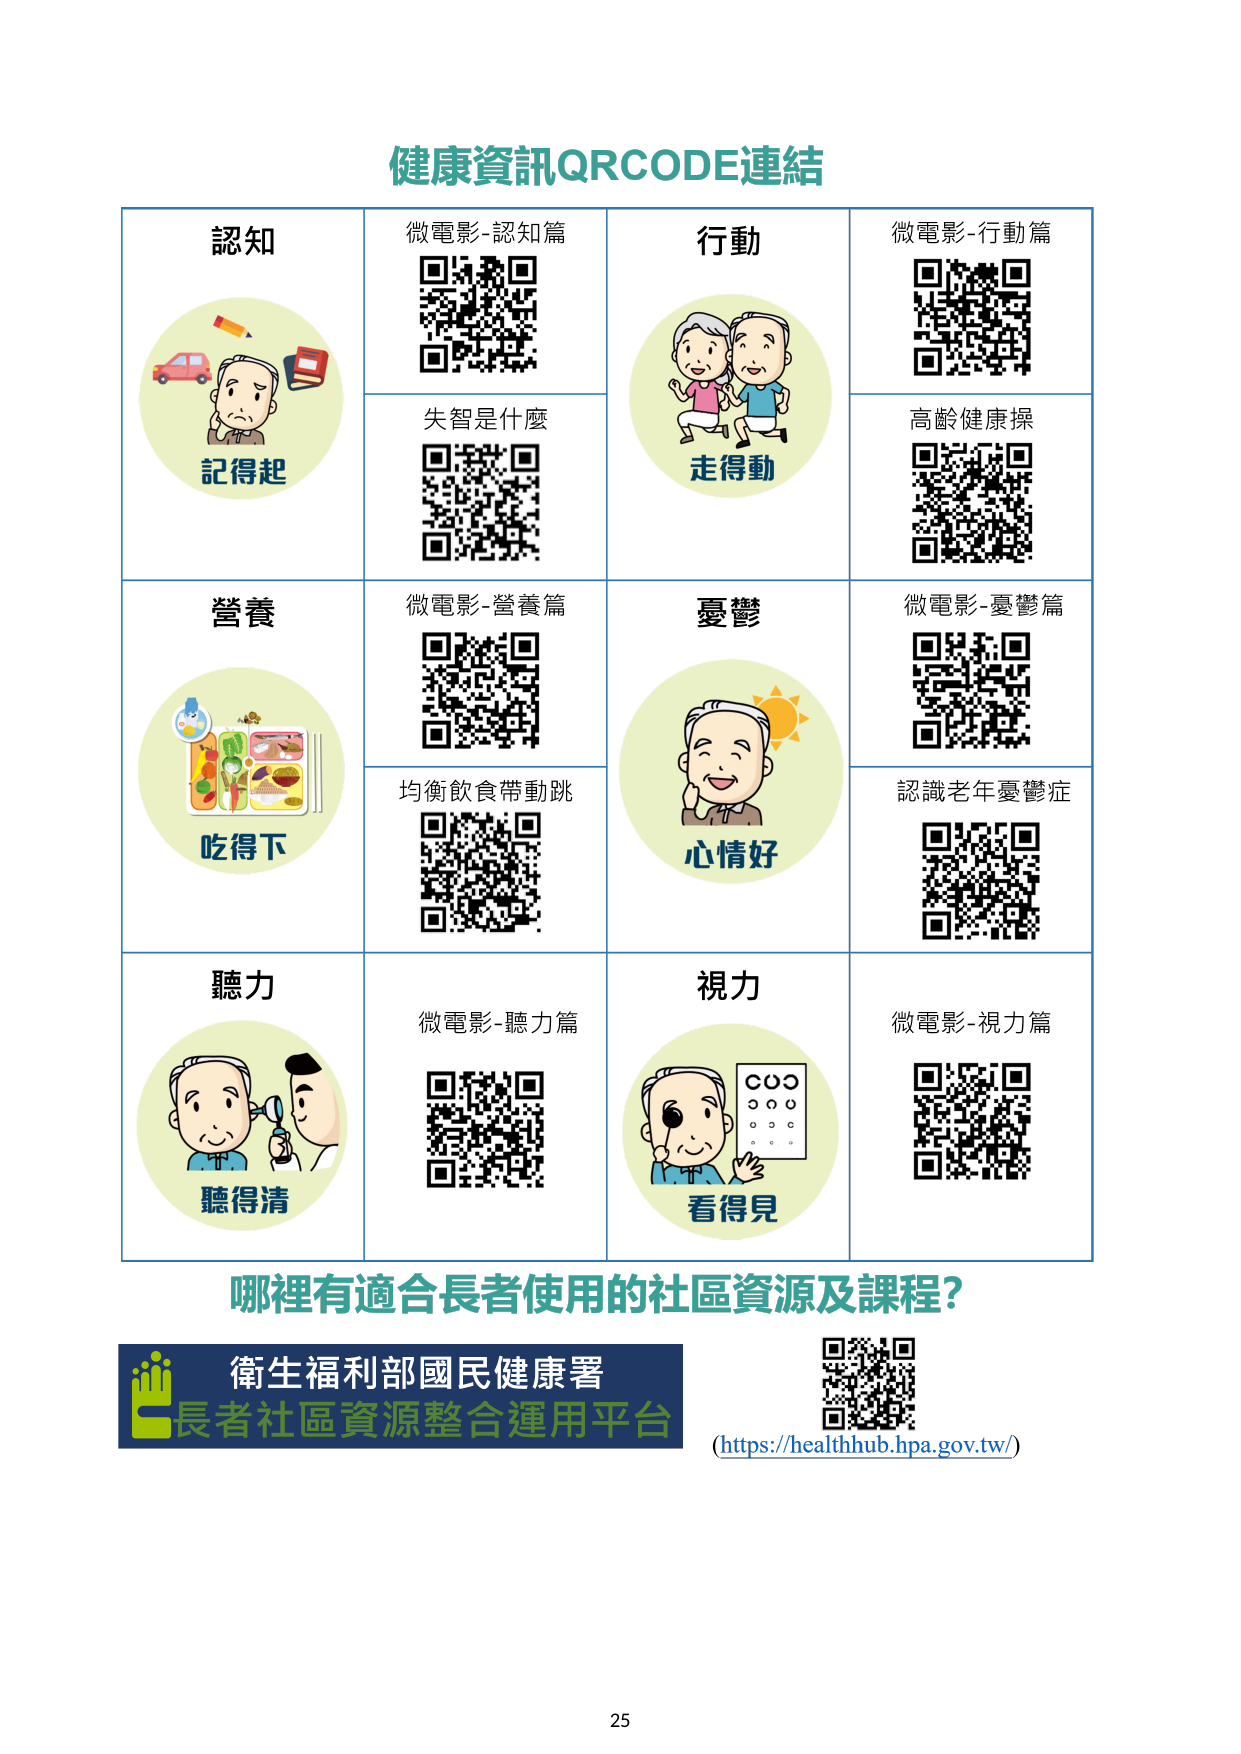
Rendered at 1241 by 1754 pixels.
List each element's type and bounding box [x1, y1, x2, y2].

picture [118, 127, 1109, 1474]
